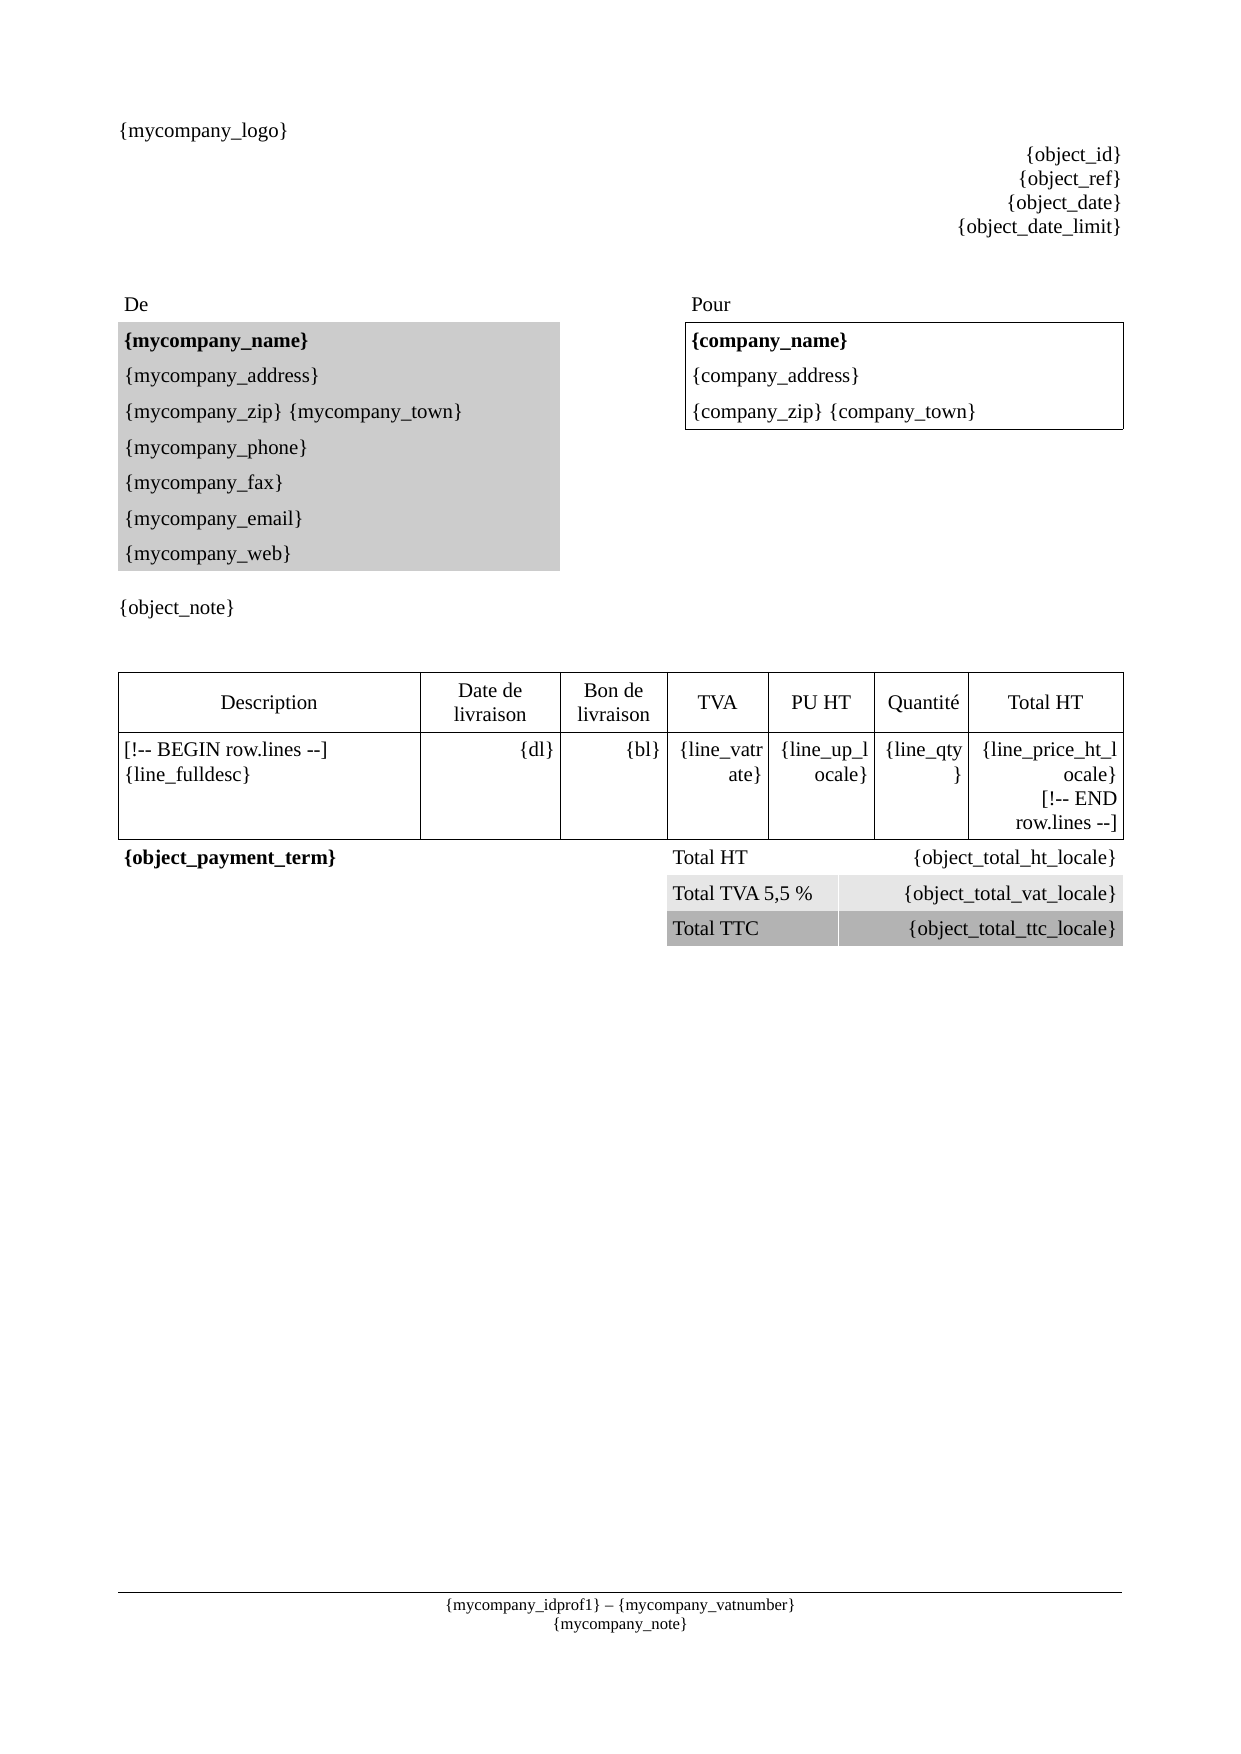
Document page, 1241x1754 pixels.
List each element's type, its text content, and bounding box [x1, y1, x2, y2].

table_cell [685, 464, 1123, 500]
table_cell [560, 500, 685, 535]
table_cell {line_price_ht_locale} [!-- END row.lines --] [969, 733, 1123, 839]
text {object_id} [118, 142, 1122, 166]
table_cell {mycompany_web} [118, 535, 560, 571]
table_cell {mycompany_email} [118, 500, 560, 535]
table_cell {company_zip} {company_town} [686, 393, 1123, 429]
table_cell {mycompany_address} [118, 358, 560, 393]
table_cell {line_up_locale} [769, 733, 874, 839]
table_header Bon de livraison [561, 673, 667, 732]
table_cell Total TVA 5,5 % [667, 875, 838, 911]
table_cell [560, 429, 685, 464]
table_cell {company_name} [686, 323, 1123, 358]
table_header [560, 287, 685, 322]
table_cell {object_total_vat_locale} [839, 875, 1123, 911]
table_header PU HT [769, 673, 874, 732]
table_header {object_payment_term} [118, 840, 667, 875]
table_cell {line_qty} [875, 733, 968, 839]
table_cell [685, 535, 1123, 571]
table_cell [!-- BEGIN row.lines --]{line_fulldesc} [119, 733, 420, 839]
text {object_note} [118, 595, 1122, 619]
table_cell [118, 911, 667, 946]
table_cell [560, 535, 685, 571]
table_cell [560, 322, 685, 358]
text {object_date_limit} [118, 214, 1122, 238]
table_cell {mycompany_fax} [118, 464, 560, 500]
table_cell {mycompany_zip} {mycompany_town} [118, 393, 560, 429]
text {mycompany_logo} [118, 118, 1122, 142]
table_header Total HT [969, 673, 1123, 732]
table_cell {company_address} [686, 358, 1123, 393]
table_header {object_total_ht_locale} [839, 840, 1123, 875]
table_cell Total TTC [667, 911, 838, 946]
table_header Pour [685, 287, 1123, 322]
table_header Quantité [875, 673, 968, 732]
table_cell [685, 430, 1123, 464]
table_cell [560, 358, 685, 393]
table_header TVA [668, 673, 768, 732]
table_header Description [119, 673, 420, 732]
table_cell {bl} [561, 733, 667, 839]
table_cell {mycompany_name} [118, 322, 560, 358]
table_header Total HT [667, 840, 838, 875]
table_cell {object_total_ttc_locale} [839, 911, 1123, 946]
table_cell [560, 464, 685, 500]
text {object_date} [118, 190, 1122, 214]
table_cell {mycompany_phone} [118, 429, 560, 464]
text {object_ref} [118, 166, 1122, 190]
table_cell [560, 393, 685, 429]
table_header Date de livraison [421, 673, 560, 732]
table_cell [118, 875, 667, 911]
table_cell [685, 500, 1123, 535]
table_cell {dl} [421, 733, 560, 839]
table_header De [118, 287, 560, 322]
table_cell {line_vatrate} [668, 733, 768, 839]
